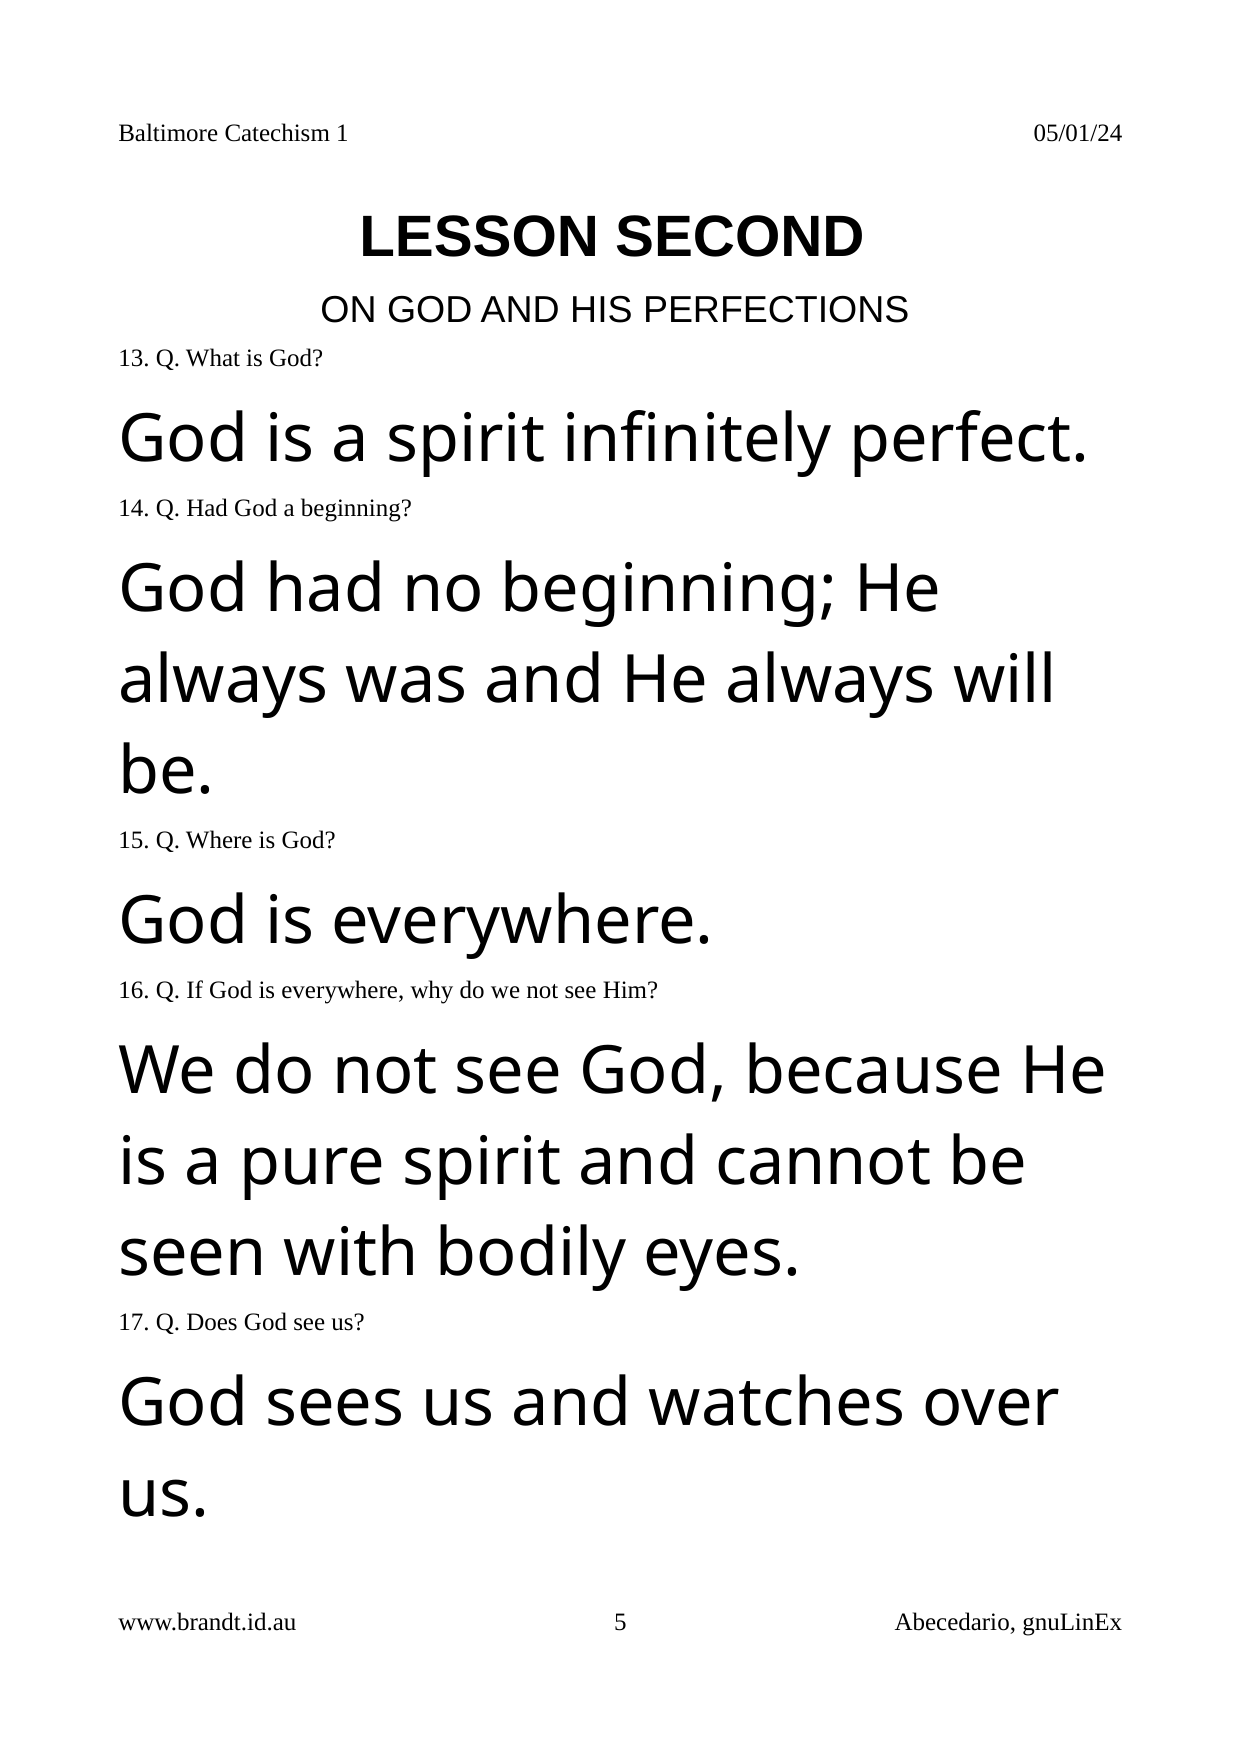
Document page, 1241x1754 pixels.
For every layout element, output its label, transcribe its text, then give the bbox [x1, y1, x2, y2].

text 13. Q. What is God? [118, 343, 1122, 372]
subtitle ON GOD AND HIS PERFECTIONS [118, 287, 1122, 330]
text God is everywhere. [118, 872, 1122, 963]
text 16. Q. If God is everywhere, why do we not see Him? [118, 975, 1122, 1004]
text We do not see God, because He is a pure spirit and cannot be seen with bodily eyes. [118, 1023, 1122, 1295]
text God is a spirit infinitely perfect. [118, 390, 1122, 481]
text 17. Q. Does God see us? [118, 1307, 1122, 1336]
text God sees us and watches over us. [118, 1354, 1122, 1536]
text 14. Q. Had God a beginning? [118, 493, 1122, 522]
text 15. Q. Where is God? [118, 825, 1122, 854]
text God had no beginning; He always was and He always will be. [118, 541, 1122, 813]
title LESSON SECOND [118, 201, 1122, 268]
